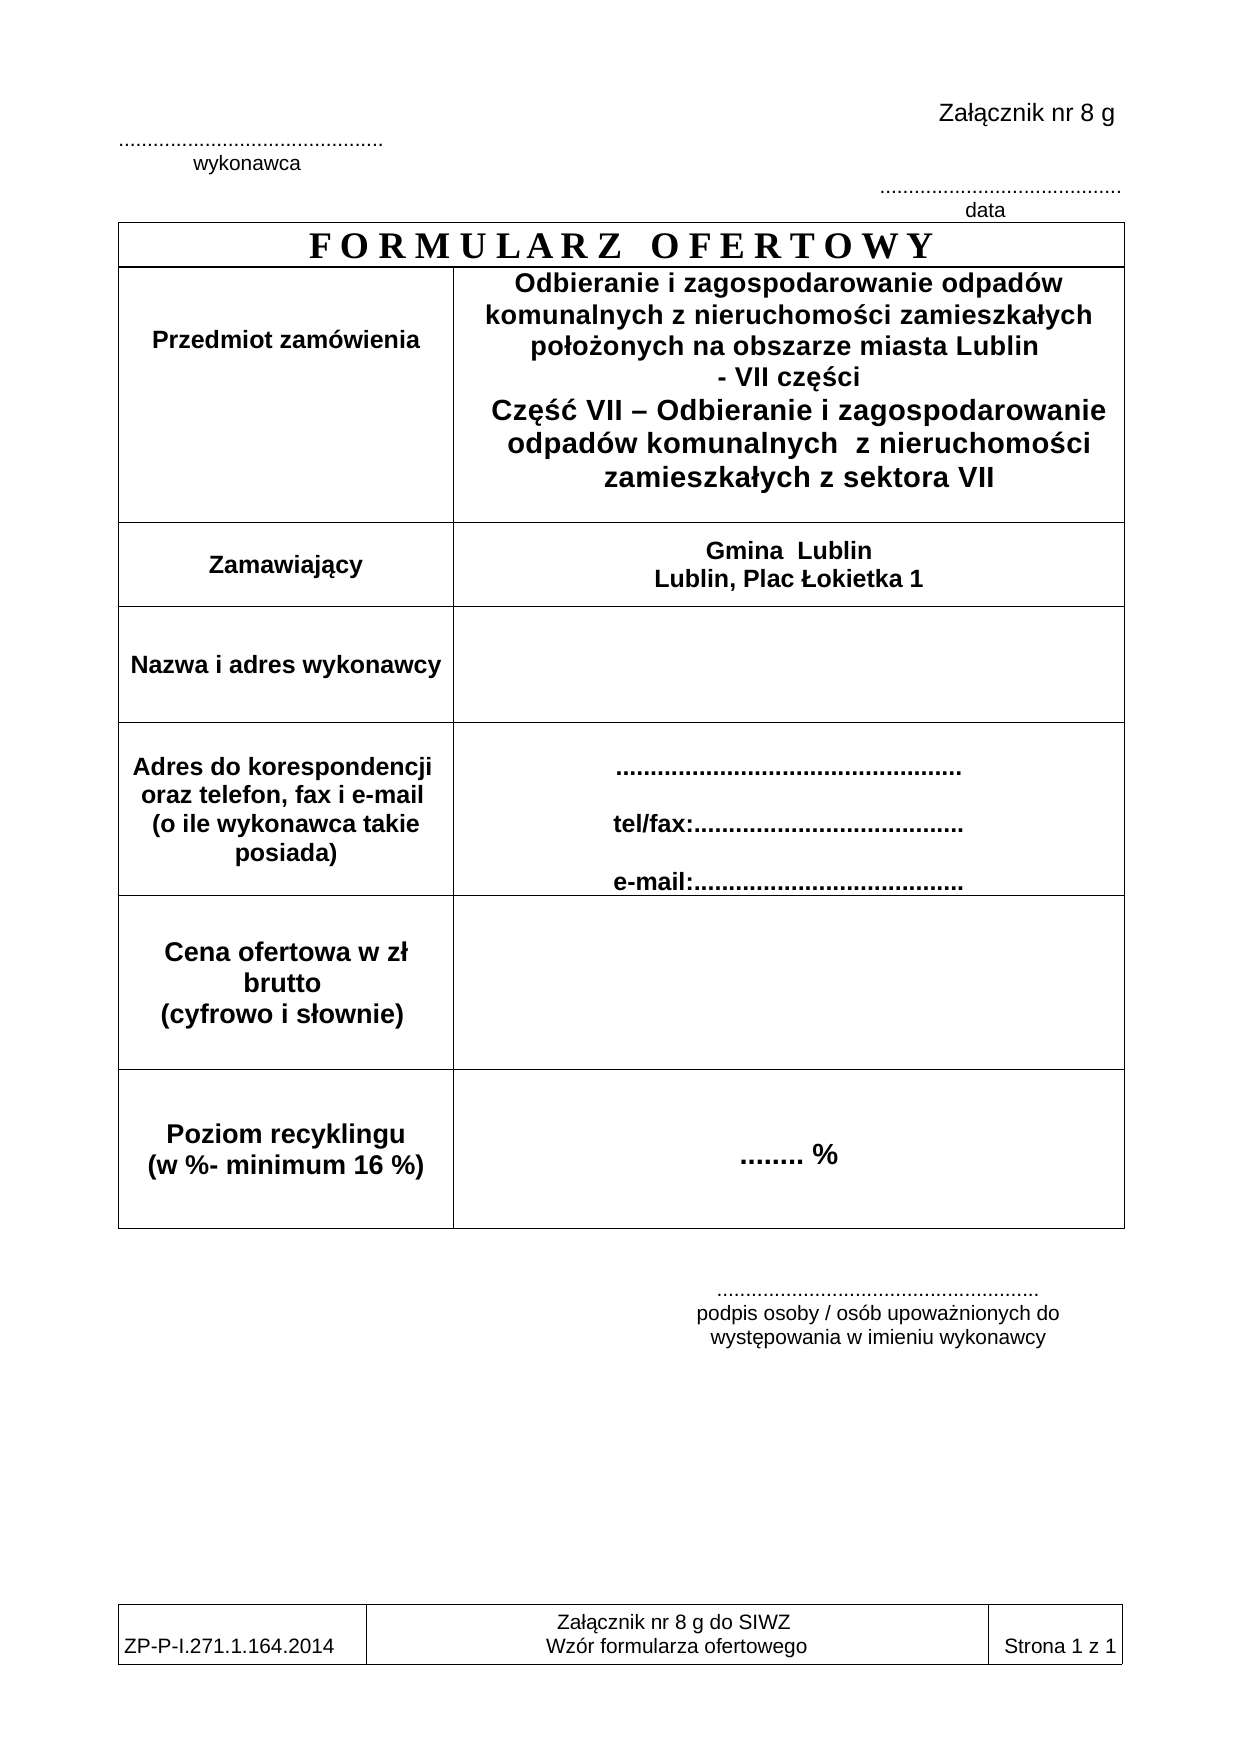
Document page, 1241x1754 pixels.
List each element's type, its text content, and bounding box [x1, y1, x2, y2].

text .............................................. [118, 126, 1122, 150]
text wykonawca [118, 150, 1122, 174]
table_cell Adres do korespondencji oraz telefon, fax i e-mail (o ile wykonawca takie posiada) [119, 723, 453, 895]
text .......................................... [118, 174, 1122, 198]
table_cell ........ % [454, 1070, 1124, 1228]
text ........................................................ [561, 1277, 1122, 1301]
table_cell Przedmiot zamówienia [119, 268, 453, 522]
table_header F O R M U L A R Z O F E R T O W Y [119, 223, 1124, 266]
table_cell Zamawiający [119, 523, 453, 606]
subtitle Załącznik nr 8 g [118, 98, 1122, 126]
table_cell Nazwa i adres wykonawcy [119, 607, 453, 722]
table_cell Odbieranie i zagospodarowanie odpadów komunalnych z nieruchomości zamieszkałych położonych na obszarze miasta Lublin - VII części Część VII – Odbieranie i zagospodarowanie odpadów komunalnych z nieruchomości zamieszkałych z sektora VII [454, 268, 1124, 522]
text występowania w imieniu wykonawcy [561, 1325, 1122, 1349]
table_cell Cena ofertowa w zł brutto (cyfrowo i słownie) [119, 896, 453, 1069]
table_cell .................................................. tel/fax:....................................... e-mail:....................................... [454, 723, 1124, 895]
table_cell Poziom recyklingu (w %- minimum 16 %) [119, 1070, 453, 1228]
text podpis osoby / osób upoważnionych do [561, 1301, 1122, 1325]
table_cell Gmina Lublin Lublin, Plac Łokietka 1 [454, 523, 1124, 606]
text data [118, 198, 1122, 222]
table_cell [454, 896, 1124, 1069]
table_cell [454, 607, 1124, 722]
